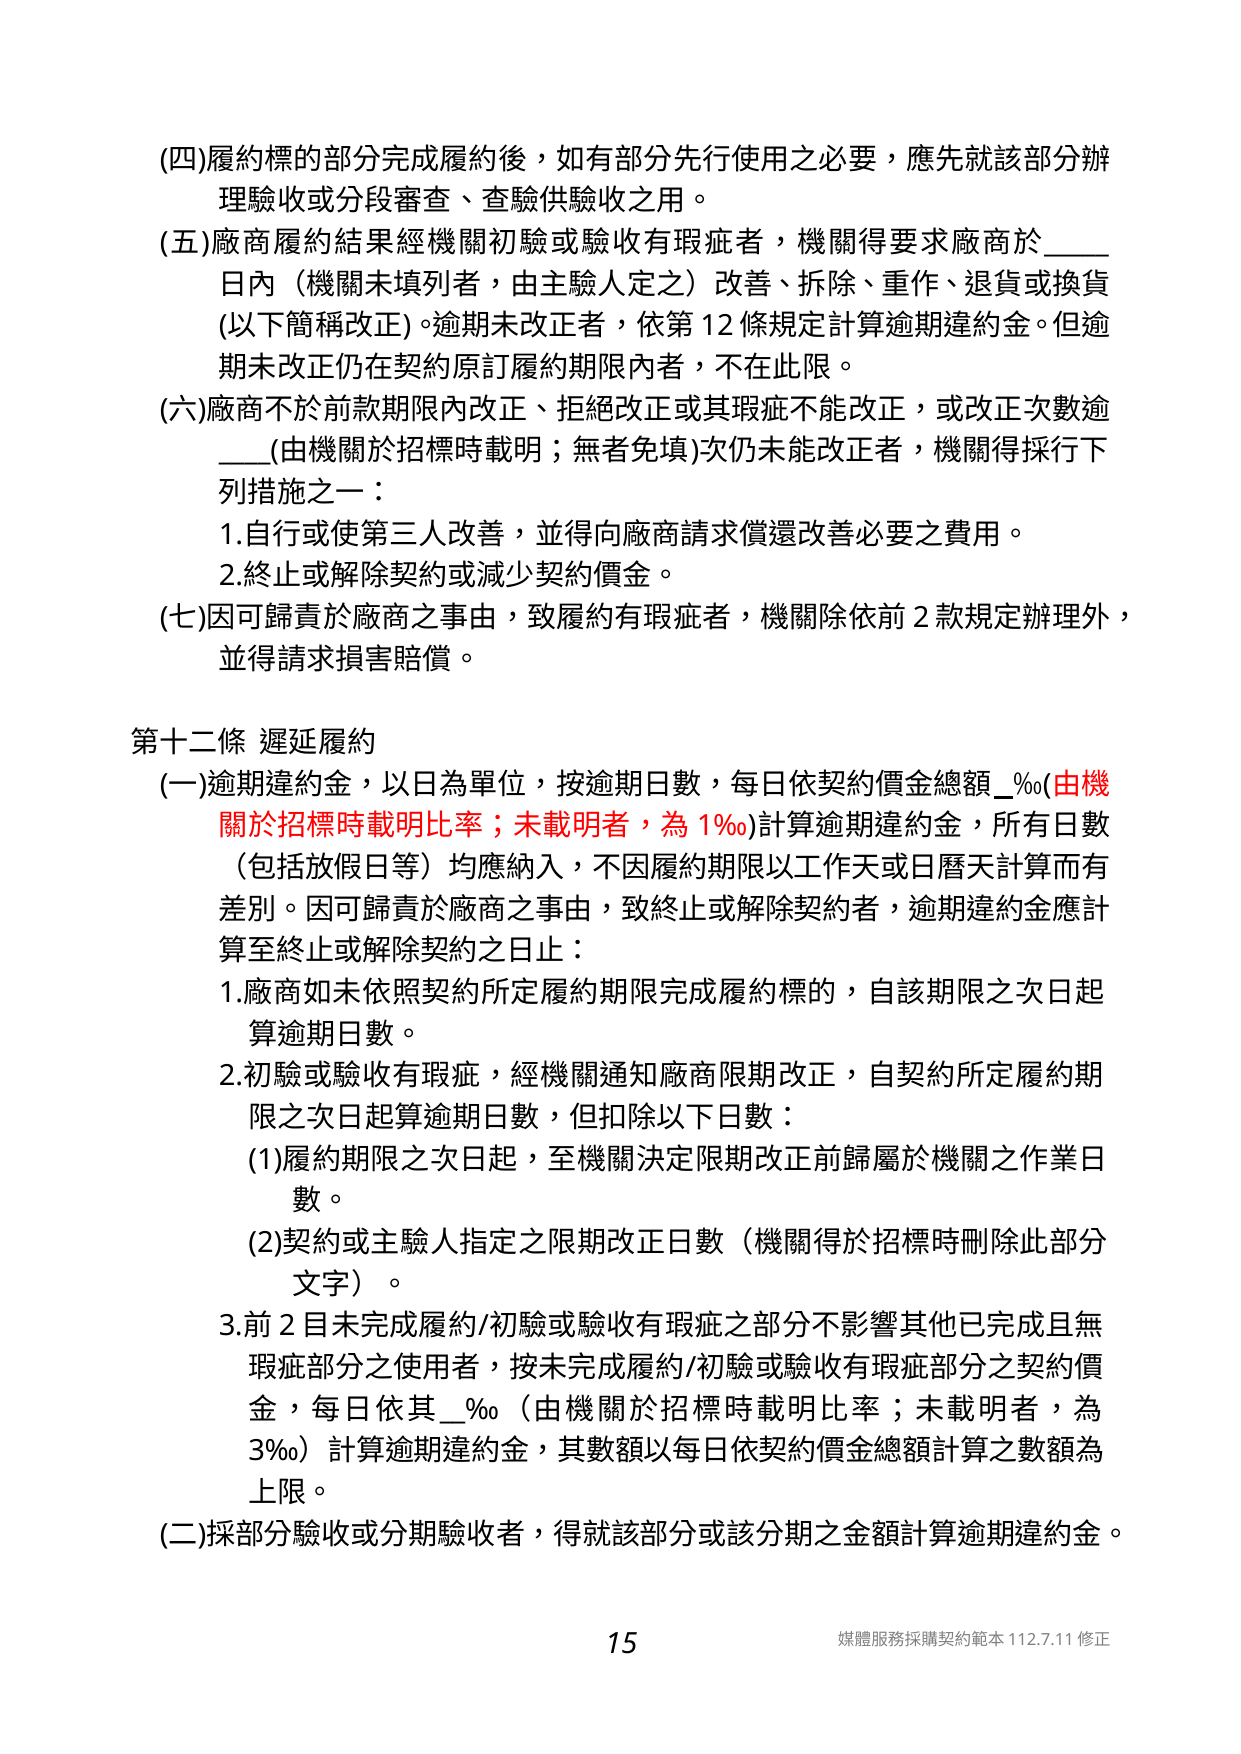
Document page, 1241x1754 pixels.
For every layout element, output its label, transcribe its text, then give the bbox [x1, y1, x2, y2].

text 1.廠商如未依照契約所定履約期限完成履約標的，自該期限之次日起算逾期日數。 [218, 969, 1104, 1052]
text 1.自行或使第三人改善，並得向廠商請求償還改善必要之費用。 [218, 511, 1104, 552]
text (四)履約標的部分完成履約後，如有部分先行使用之必要，應先就該部分辦理驗收或分段審查、查驗供驗收之用。 [159, 136, 1110, 219]
text (五)廠商履約結果經機關初驗或驗收有瑕疵者，機關得要求廠商於_____ 日內（機關未填列者，由主驗人定之）改善、拆除、重作、退貨或換貨(以下簡稱改正)。逾期未改正者，依第12條規定計算逾期違約金。但逾期未改正仍在契約原訂履約期限內者，不在此限。 [159, 219, 1110, 386]
text 第十二條 遲延履約 [130, 719, 1110, 761]
text 2.終止或解除契約或減少契約價金。 [218, 552, 1104, 594]
text (1)履約期限之次日起，至機關決定限期改正前歸屬於機關之作業日數。 [248, 1136, 1110, 1219]
text (六)廠商不於前款期限內改正、拒絕改正或其瑕疵不能改正，或改正次數逾____(由機關於招標時載明；無者免填)次仍未能改正者，機關得採行下列措施之一： [159, 386, 1110, 511]
text (二)採部分驗收或分期驗收者，得就該部分或該分期之金額計算逾期違約金。 [159, 1511, 1110, 1552]
text 2.初驗或驗收有瑕疵，經機關通知廠商限期改正，自契約所定履約期限之次日起算逾期日數，但扣除以下日數： [218, 1052, 1104, 1136]
text (一)逾期違約金，以日為單位，按逾期日數，每日依契約價金總額 ‰(由機關於招標時載明比率；未載明者，為1‰)計算逾期違約金，所有日數（包括放假日等）均應納入，不因履約期限以工作天或日曆天計算而有差別。因可歸責於廠商之事由，致終止或解除契約者，逾期違約金應計算至終止或解除契約之日止： [159, 761, 1110, 969]
text (七)因可歸責於廠商之事由，致履約有瑕疵者，機關除依前2款規定辦理外，並得請求損害賠償。 [159, 594, 1110, 677]
text 3.前2目未完成履約/初驗或驗收有瑕疵之部分不影響其他已完成且無瑕疵部分之使用者，按未完成履約/初驗或驗收有瑕疵部分之契約價金，每日依其__‰（由機關於招標時載明比率；未載明者，為3‰）計算逾期違約金，其數額以每日依契約價金總額計算之數額為上限。 [218, 1302, 1104, 1511]
text (2)契約或主驗人指定之限期改正日數（機關得於招標時刪除此部分文字）。 [248, 1219, 1110, 1302]
